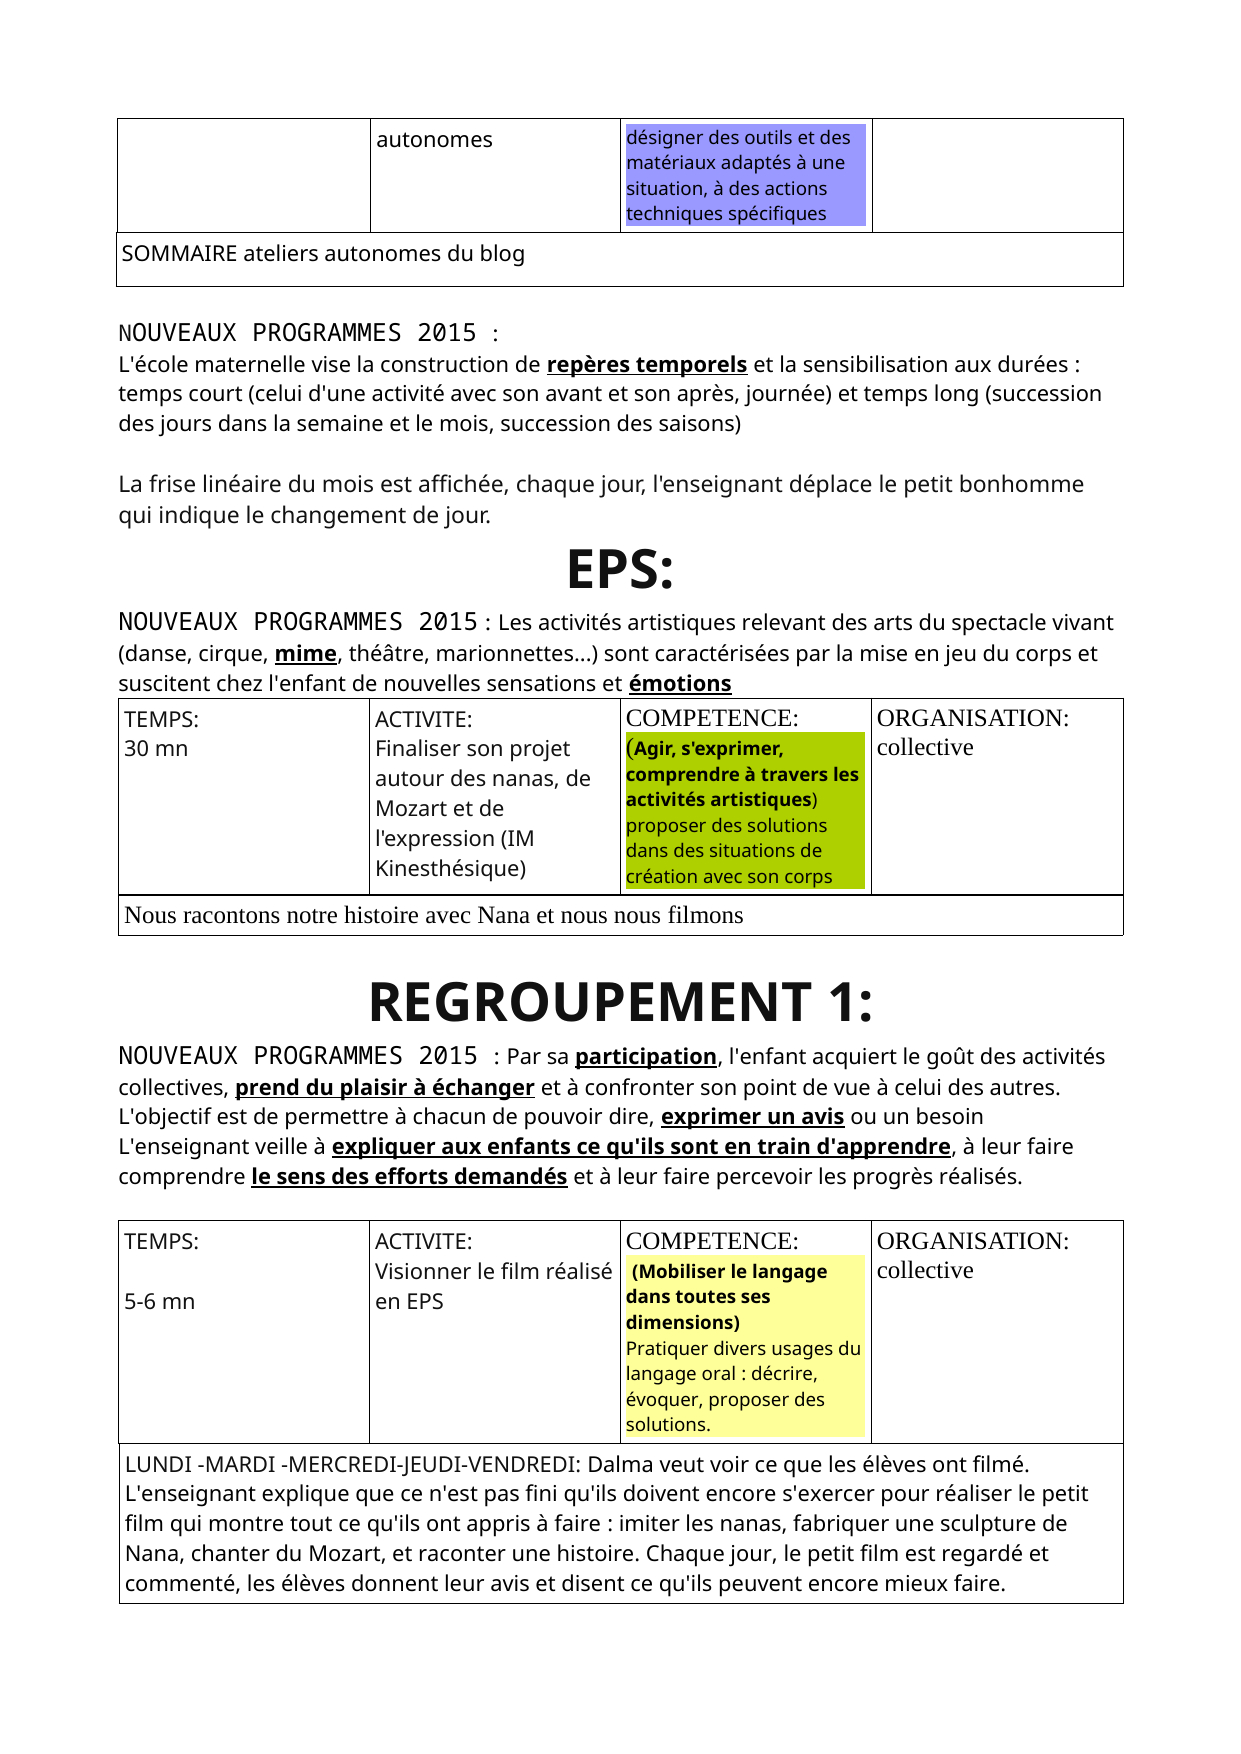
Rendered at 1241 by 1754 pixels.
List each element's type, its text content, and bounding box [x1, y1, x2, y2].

text EPS: [118, 530, 1122, 604]
table_header LUNDI -MARDI -MERCREDI-JEUDI-VENDREDI: Dalma veut voir ce que les élèves ont filmé. L'enseignant explique que ce n'est pas fini qu'ils doivent encore s'exercer pour réaliser le petit film qui montre tout ce qu'ils ont appris à faire : imiter les nanas, fabriquer une sculpture de Nana, chanter du Mozart, et raconter une histoire. Chaque jour, le petit film est regardé et commenté, les élèves donnent leur avis et disent ce qu'ils peuvent encore mieux faire. [120, 1444, 1123, 1603]
table_header TEMPS: 30 mn [119, 699, 369, 894]
table_header ACTIVITE: Visionner le film réalisé en EPS [370, 1221, 620, 1443]
text NOUVEAUX PROGRAMMES 2015 : Les activités artistiques relevant des arts du spectacle vivant (danse, cirque, mime, théâtre, marionnettes...) sont caractérisées par la mise en jeu du corps et suscitent chez l'enfant de nouvelles sensations et émotions [118, 604, 1122, 698]
text REGROUPEMENT 1: [118, 964, 1122, 1037]
table_header autonomes [371, 119, 620, 232]
table_header ORGANISATION: collective [872, 699, 1123, 894]
text NOUVEAUX PROGRAMMES 2015 : [118, 314, 1122, 349]
table_header désigner des outils et des matériaux adaptés à une situation, à des actions techniques spécifiques [621, 119, 872, 232]
text La frise linéaire du mois est affichée, chaque jour, l'enseignant déplace le petit bonhomme qui indique le changement de jour. [118, 468, 1122, 530]
table_header TEMPS: 5-6 mn [119, 1221, 369, 1443]
table_header Nous racontons notre histoire avec Nana et nous nous filmons [119, 896, 1123, 935]
table_header [873, 119, 1123, 232]
table_header ORGANISATION: collective [872, 1221, 1123, 1443]
table_header [118, 119, 370, 232]
text L'école maternelle vise la construction de repères temporels et la sensibilisation aux durées : temps court (celui d'une activité avec son avant et son après, journée) et temps long (succession des jours dans la semaine et le mois, succession des saisons) [118, 349, 1122, 438]
table_header COMPETENCE: (Agir, s'exprimer, comprendre à travers les activités artistiques) proposer des solutions dans des situations de création avec son corps [621, 699, 871, 894]
table_header COMPETENCE: (Mobiliser le langage dans toutes ses dimensions) Pratiquer divers usages du langage oral : décrire, évoquer, proposer des solutions. [621, 1221, 871, 1443]
text NOUVEAUX PROGRAMMES 2015 : Par sa participation, l'enfant acquiert le goût des activités collectives, prend du plaisir à échanger et à confronter son point de vue à celui des autres. [118, 1037, 1122, 1101]
table_header SOMMAIRE ateliers autonomes du blog [117, 233, 1123, 286]
table_header ACTIVITE: Finaliser son projet autour des nanas, de Mozart et de l'expression (IM Kinesthésique) [370, 699, 620, 894]
text L'enseignant veille à expliquer aux enfants ce qu'ils sont en train d'apprendre, à leur faire comprendre le sens des efforts demandés et à leur faire percevoir les progrès réalisés. [118, 1131, 1122, 1191]
text L'objectif est de permettre à chacun de pouvoir dire, exprimer un avis ou un besoin [118, 1101, 1122, 1131]
